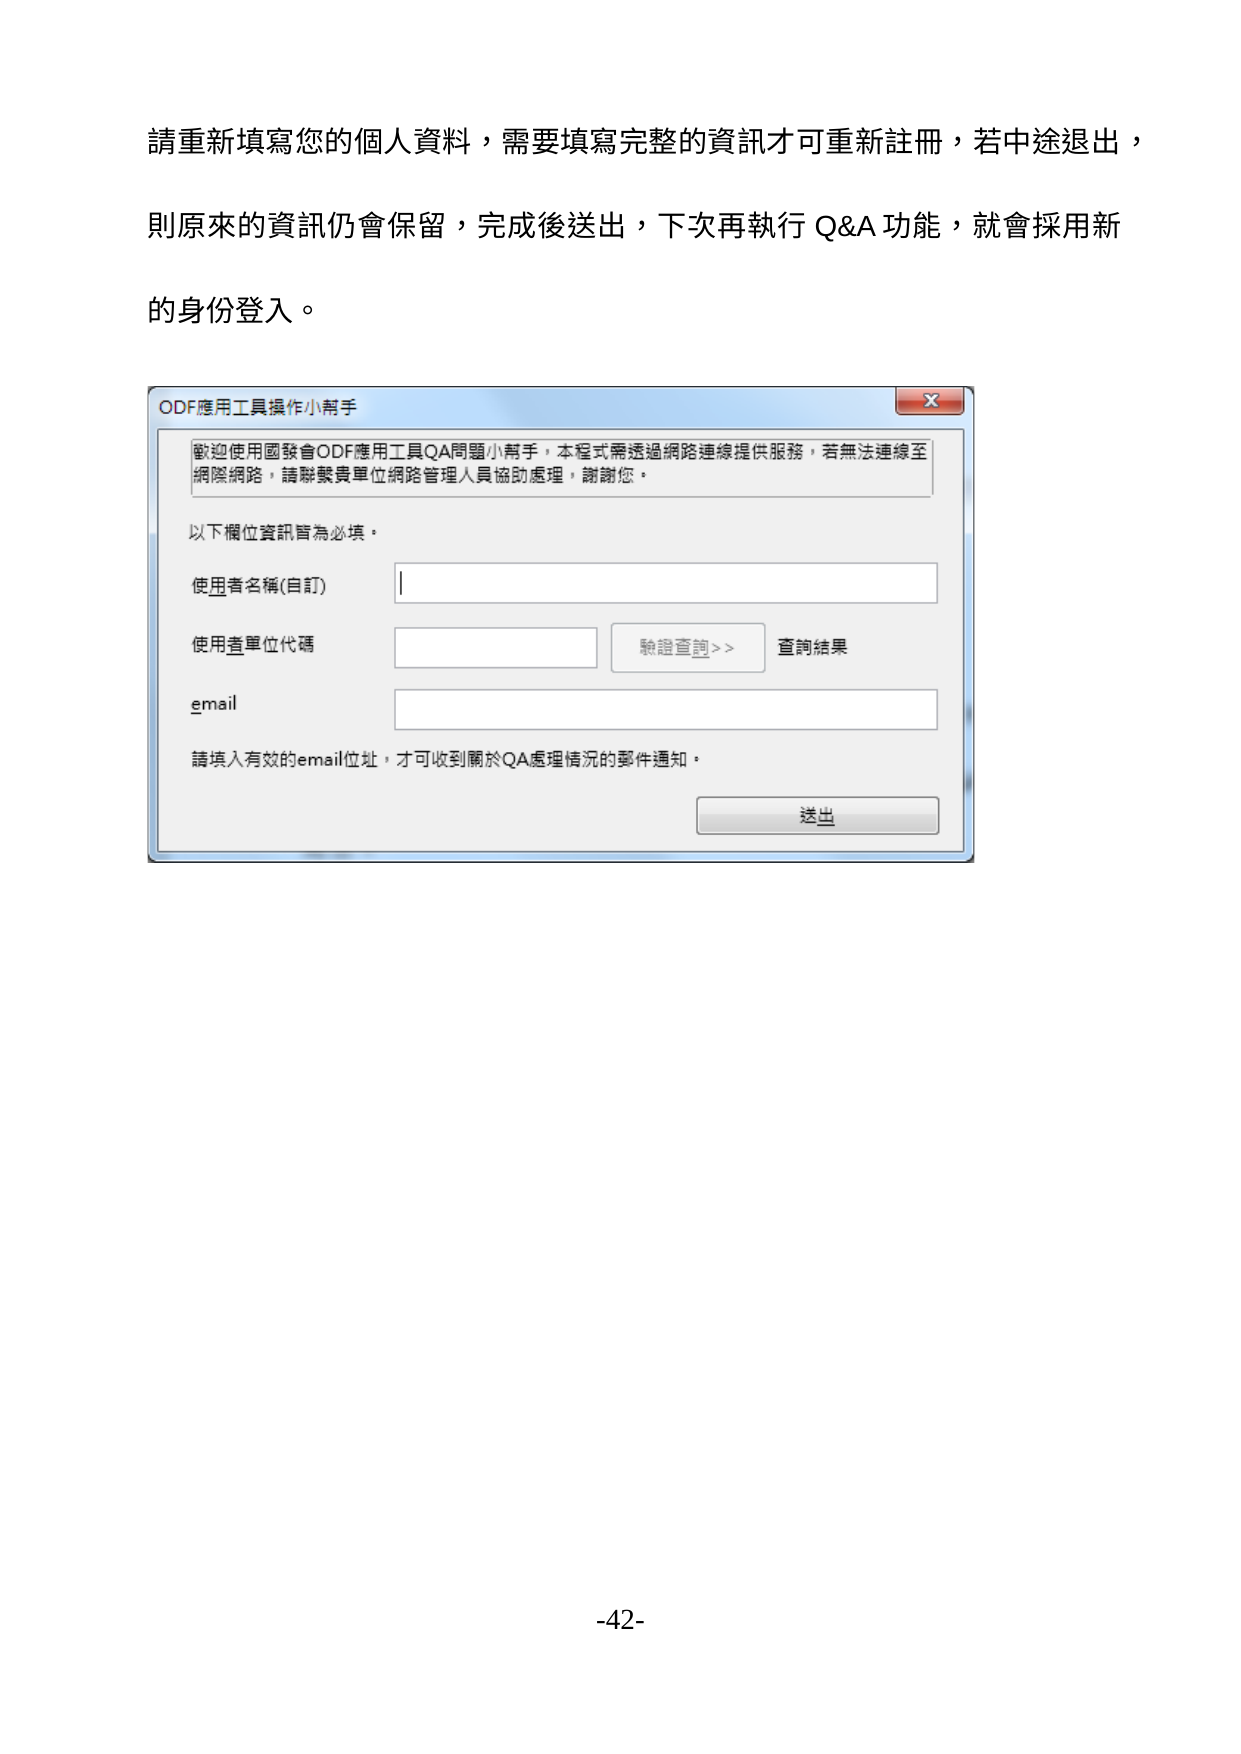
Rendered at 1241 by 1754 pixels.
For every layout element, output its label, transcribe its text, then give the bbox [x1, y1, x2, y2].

picture [147, 386, 975, 863]
text 請重新填寫您的個人資料，需要填寫完整的資訊才可重新註冊，若中途退出，則原來的資訊仍會保留，完成後送出，下次再執行Q&A功能，就會採用新的身份登入。 [148, 118, 1122, 329]
